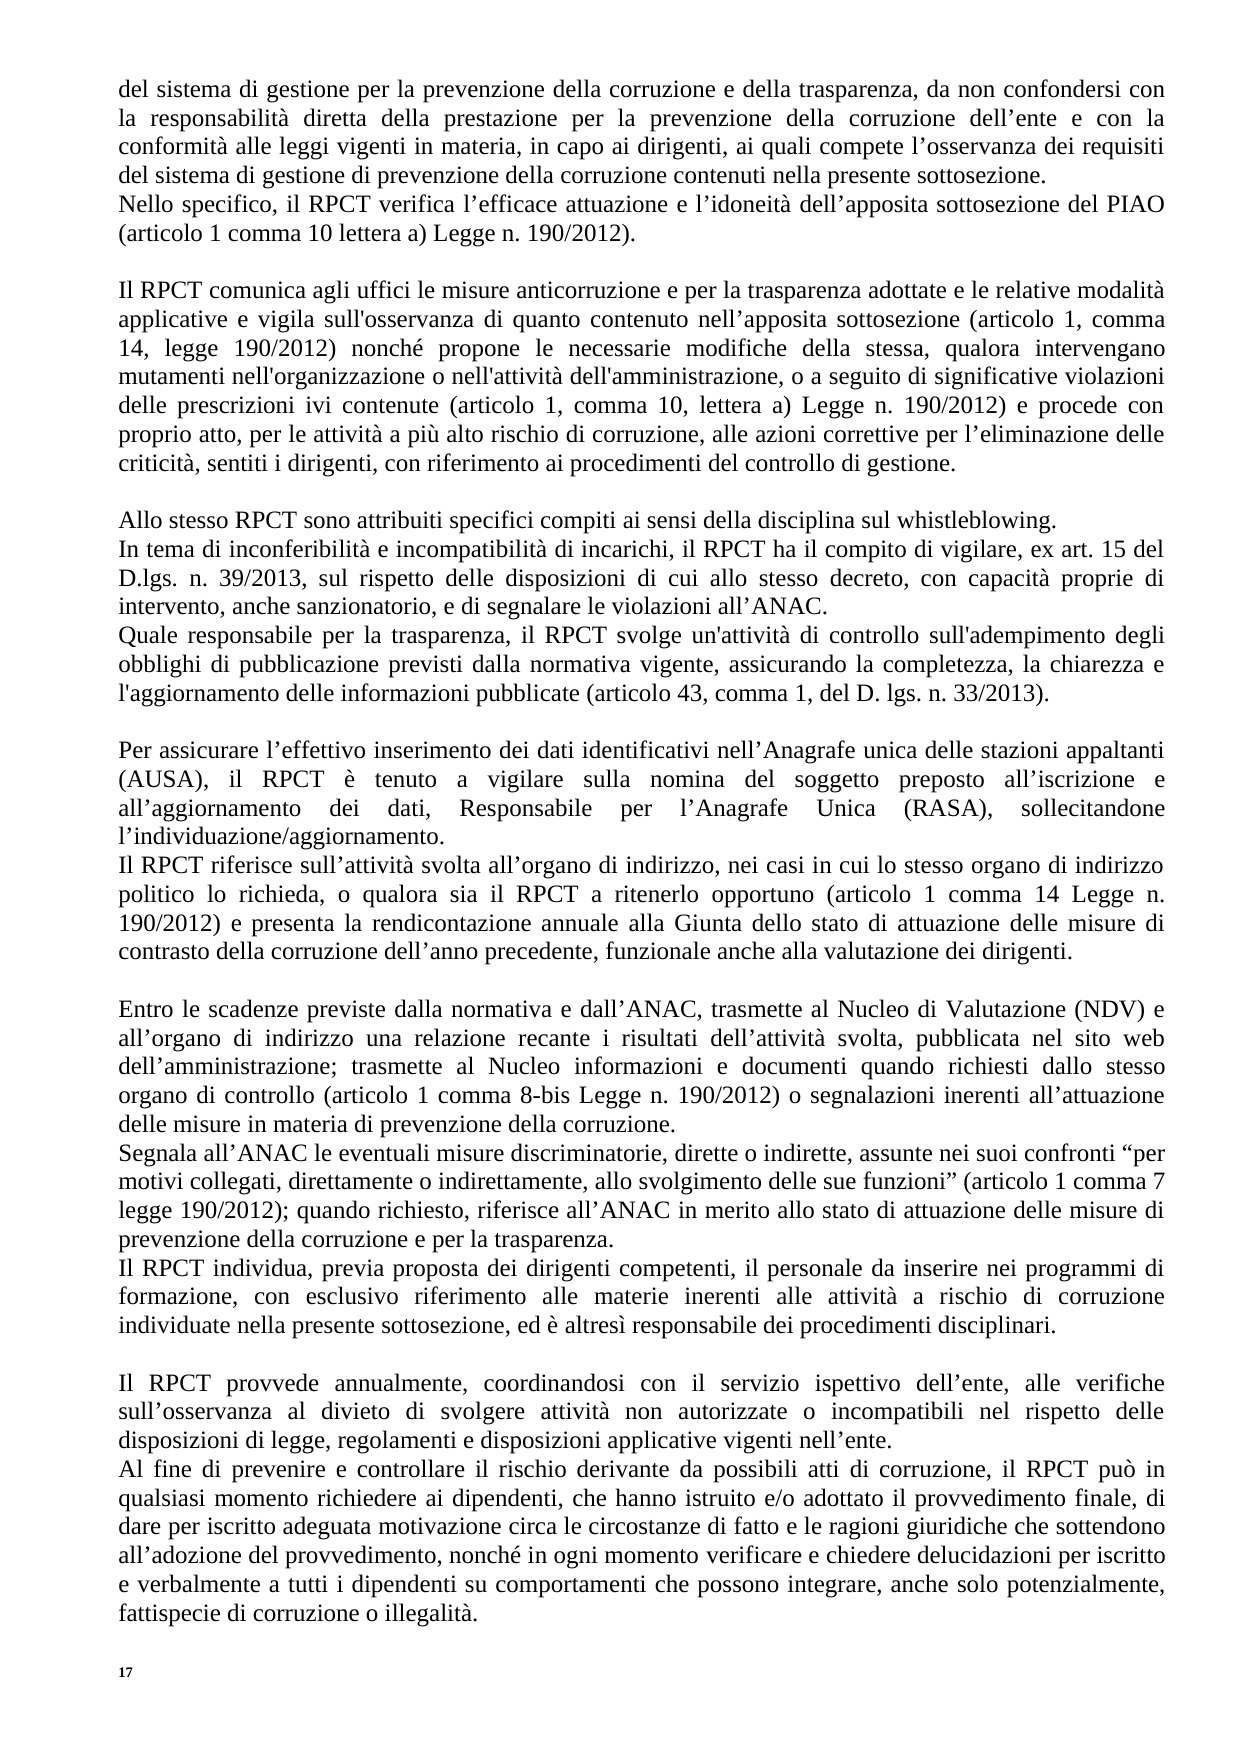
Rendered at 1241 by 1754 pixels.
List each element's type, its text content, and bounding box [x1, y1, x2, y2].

text Entro le scadenze previste dalla normativa e dall’ANAC, trasmette al Nucleo di Valutazione (NDV) e all’organo di indirizzo una relazione recante i risultati dell’attività svolta, pubblicata nel sito web dell’amministrazione; trasmette al Nucleo informazioni e documenti quando richiesti dallo stesso organo di controllo (articolo 1 comma 8-bis Legge n. 190/2012) o segnalazioni inerenti all’attuazione delle misure in materia di prevenzione della corruzione. [118, 994, 1166, 1138]
text del sistema di gestione per la prevenzione della corruzione e della trasparenza, da non confondersi con la responsabilità diretta della prestazione per la prevenzione della corruzione dell’ente e con la conformità alle leggi vigenti in materia, in capo ai dirigenti, ai quali compete l’osservanza dei requisiti del sistema di gestione di prevenzione della corruzione contenuti nella presente sottosezione. [118, 74, 1166, 189]
text Segnala all’ANAC le eventuali misure discriminatorie, dirette o indirette, assunte nei suoi confronti “per motivi collegati, direttamente o indirettamente, allo svolgimento delle sue funzioni” (articolo 1 comma 7 legge 190/2012); quando richiesto, riferisce all’ANAC in merito allo stato di attuazione delle misure di prevenzione della corruzione e per la trasparenza. [118, 1138, 1166, 1253]
text Il RPCT provvede annualmente, coordinandosi con il servizio ispettivo dell’ente, alle verifiche sull’osservanza al divieto di svolgere attività non autorizzate o incompatibili nel rispetto delle disposizioni di legge, regolamenti e disposizioni applicative vigenti nell’ente. [118, 1368, 1166, 1454]
text Allo stesso RPCT sono attribuiti specifici compiti ai sensi della disciplina sul whistleblowing. [118, 505, 1166, 534]
text Per assicurare l’effettivo inserimento dei dati identificativi nell’Anagrafe unica delle stazioni appaltanti (AUSA), il RPCT è tenuto a vigilare sulla nomina del soggetto preposto all’iscrizione e all’aggiornamento dei dati, Responsabile per l’Anagrafe Unica (RASA), sollecitandone l’individuazione/aggiornamento. [118, 735, 1166, 850]
text Quale responsabile per la trasparenza, il RPCT svolge un'attività di controllo sull'adempimento degli obblighi di pubblicazione previsti dalla normativa vigente, assicurando la completezza, la chiarezza e l'aggiornamento delle informazioni pubblicate (articolo 43, comma 1, del D. lgs. n. 33/2013). [118, 620, 1166, 706]
text Al fine di prevenire e controllare il rischio derivante da possibili atti di corruzione, il RPCT può in qualsiasi momento richiedere ai dipendenti, che hanno istruito e/o adottato il provvedimento finale, di dare per iscritto adeguata motivazione circa le circostanze di fatto e le ragioni giuridiche che sottendono all’adozione del provvedimento, nonché in ogni momento verificare e chiedere delucidazioni per iscritto e verbalmente a tutti i dipendenti su comportamenti che possono integrare, anche solo potenzialmente, fattispecie di corruzione o illegalità. [118, 1454, 1166, 1626]
text Nello specifico, il RPCT verifica l’efficace attuazione e l’idoneità dell’apposita sottosezione del PIAO (articolo 1 comma 10 lettera a) Legge n. 190/2012). [118, 189, 1166, 246]
text Il RPCT comunica agli uffici le misure anticorruzione e per la trasparenza adottate e le relative modalità applicative e vigila sull'osservanza di quanto contenuto nell’apposita sottosezione (articolo 1, comma 14, legge 190/2012) nonché propone le necessarie modifiche della stessa, qualora intervengano mutamenti nell'organizzazione o nell'attività dell'amministrazione, o a seguito di significative violazioni delle prescrizioni ivi contenute (articolo 1, comma 10, lettera a) Legge n. 190/2012) e procede con proprio atto, per le attività a più alto rischio di corruzione, alle azioni correttive per l’eliminazione delle criticità, sentiti i dirigenti, con riferimento ai procedimenti del controllo di gestione. [118, 275, 1166, 476]
text Il RPCT riferisce sull’attività svolta all’organo di indirizzo, nei casi in cui lo stesso organo di indirizzo politico lo richieda, o qualora sia il RPCT a ritenerlo opportuno (articolo 1 comma 14 Legge n. 190/2012) e presenta la rendicontazione annuale alla Giunta dello stato di attuazione delle misure di contrasto della corruzione dell’anno precedente, funzionale anche alla valutazione dei dirigenti. [118, 850, 1166, 965]
text Il RPCT individua, previa proposta dei dirigenti competenti, il personale da inserire nei programmi di formazione, con esclusivo riferimento alle materie inerenti alle attività a rischio di corruzione individuate nella presente sottosezione, ed è altresì responsabile dei procedimenti disciplinari. [118, 1253, 1166, 1339]
text In tema di inconferibilità e incompatibilità di incarichi, il RPCT ha il compito di vigilare, ex art. 15 del D.lgs. n. 39/2013, sul rispetto delle disposizioni di cui allo stesso decreto, con capacità proprie di intervento, anche sanzionatorio, e di segnalare le violazioni all’ANAC. [118, 534, 1166, 620]
